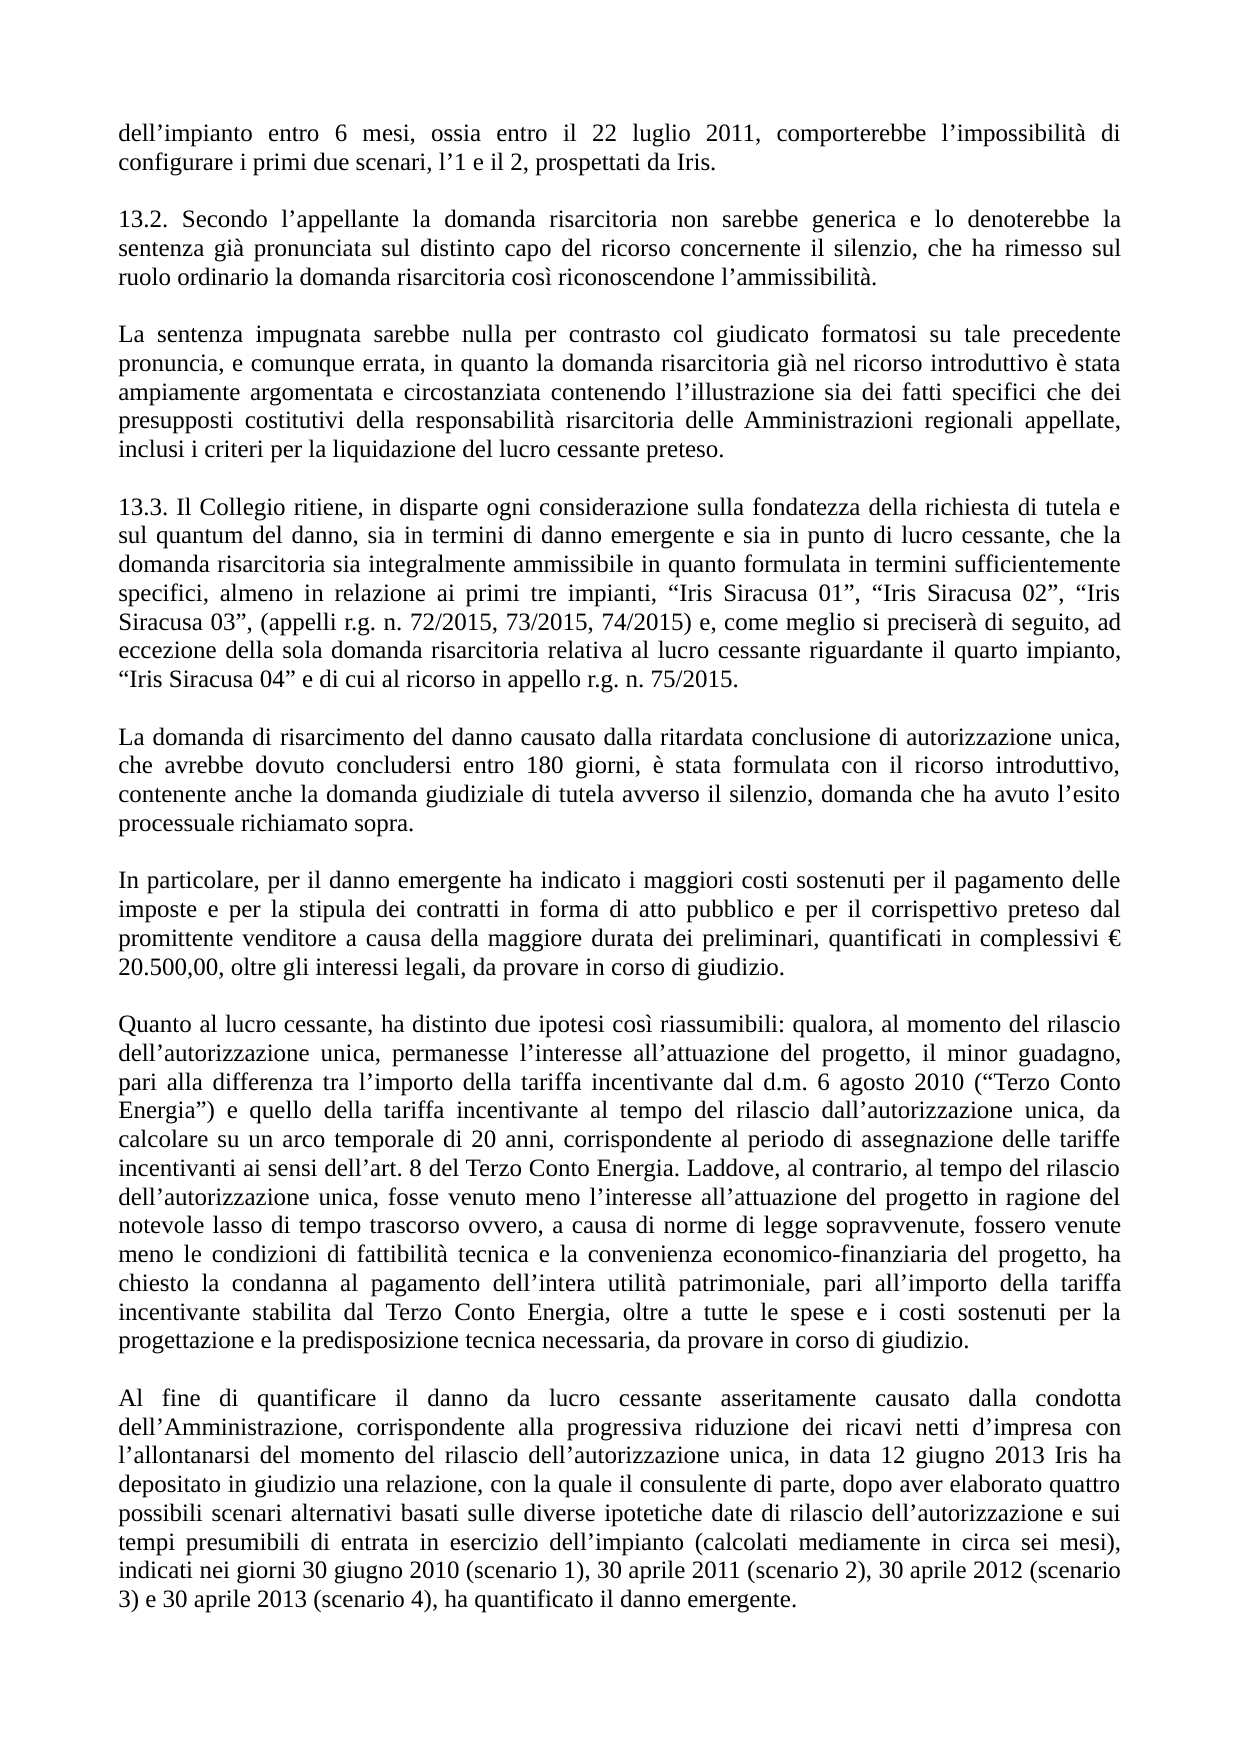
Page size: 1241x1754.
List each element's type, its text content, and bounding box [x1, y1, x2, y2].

text dell’impianto entro 6 mesi, ossia entro il 22 luglio 2011, comporterebbe l’impossibilità di configurare i primi due scenari, l’1 e il 2, prospettati da Iris. [118, 118, 1122, 176]
text La domanda di risarcimento del danno causato dalla ritardata conclusione di autorizzazione unica, che avrebbe dovuto concludersi entro 180 giorni, è stata formulata con il ricorso introduttivo, contenente anche la domanda giudiziale di tutela avverso il silenzio, domanda che ha avuto l’esito processuale richiamato sopra. [118, 722, 1122, 837]
text In particolare, per il danno emergente ha indicato i maggiori costi sostenuti per il pagamento delle imposte e per la stipula dei contratti in forma di atto pubblico e per il corrispettivo preteso dal promittente venditore a causa della maggiore durata dei preliminari, quantificati in complessivi € 20.500,00, oltre gli interessi legali, da provare in corso di giudizio. [118, 866, 1122, 981]
text Al fine di quantificare il danno da lucro cessante asseritamente causato dalla condotta dell’Amministrazione, corrispondente alla progressiva riduzione dei ricavi netti d’impresa con l’allontanarsi del momento del rilascio dell’autorizzazione unica, in data 12 giugno 2013 Iris ha depositato in giudizio una relazione, con la quale il consulente di parte, dopo aver elaborato quattro possibili scenari alternativi basati sulle diverse ipotetiche date di rilascio dell’autorizzazione e sui tempi presumibili di entrata in esercizio dell’impianto (calcolati mediamente in circa sei mesi), indicati nei giorni 30 giugno 2010 (scenario 1), 30 aprile 2011 (scenario 2), 30 aprile 2012 (scenario 3) e 30 aprile 2013 (scenario 4), ha quantificato il danno emergente. [118, 1383, 1122, 1613]
text 13.2. Secondo l’appellante la domanda risarcitoria non sarebbe generica e lo denoterebbe la sentenza già pronunciata sul distinto capo del ricorso concernente il silenzio, che ha rimesso sul ruolo ordinario la domanda risarcitoria così riconoscendone l’ammissibilità. [118, 204, 1122, 291]
text La sentenza impugnata sarebbe nulla per contrasto col giudicato formatosi su tale precedente pronuncia, e comunque errata, in quanto la domanda risarcitoria già nel ricorso introduttivo è stata ampiamente argomentata e circostanziata contenendo l’illustrazione sia dei fatti specifici che dei presupposti costitutivi della responsabilità risarcitoria delle Amministrazioni regionali appellate, inclusi i criteri per la liquidazione del lucro cessante preteso. [118, 319, 1122, 463]
text Quanto al lucro cessante, ha distinto due ipotesi così riassumibili: qualora, al momento del rilascio dell’autorizzazione unica, permanesse l’interesse all’attuazione del progetto, il minor guadagno, pari alla differenza tra l’importo della tariffa incentivante dal d.m. 6 agosto 2010 (“Terzo Conto Energia”) e quello della tariffa incentivante al tempo del rilascio dall’autorizzazione unica, da calcolare su un arco temporale di 20 anni, corrispondente al periodo di assegnazione delle tariffe incentivanti ai sensi dell’art. 8 del Terzo Conto Energia. Laddove, al contrario, al tempo del rilascio dell’autorizzazione unica, fosse venuto meno l’interesse all’attuazione del progetto in ragione del notevole lasso di tempo trascorso ovvero, a causa di norme di legge sopravvenute, fossero venute meno le condizioni di fattibilità tecnica e la convenienza economico-finanziaria del progetto, ha chiesto la condanna al pagamento dell’intera utilità patrimoniale, pari all’importo della tariffa incentivante stabilita dal Terzo Conto Energia, oltre a tutte le spese e i costi sostenuti per la progettazione e la predisposizione tecnica necessaria, da provare in corso di giudizio. [118, 1009, 1122, 1354]
text 13.3. Il Collegio ritiene, in disparte ogni considerazione sulla fondatezza della richiesta di tutela e sul quantum del danno, sia in termini di danno emergente e sia in punto di lucro cessante, che la domanda risarcitoria sia integralmente ammissibile in quanto formulata in termini sufficientemente specifici, almeno in relazione ai primi tre impianti, “Iris Siracusa 01”, “Iris Siracusa 02”, “Iris Siracusa 03”, (appelli r.g. n. 72/2015, 73/2015, 74/2015) e, come meglio si preciserà di seguito, ad eccezione della sola domanda risarcitoria relativa al lucro cessante riguardante il quarto impianto, “Iris Siracusa 04” e di cui al ricorso in appello r.g. n. 75/2015. [118, 492, 1122, 693]
